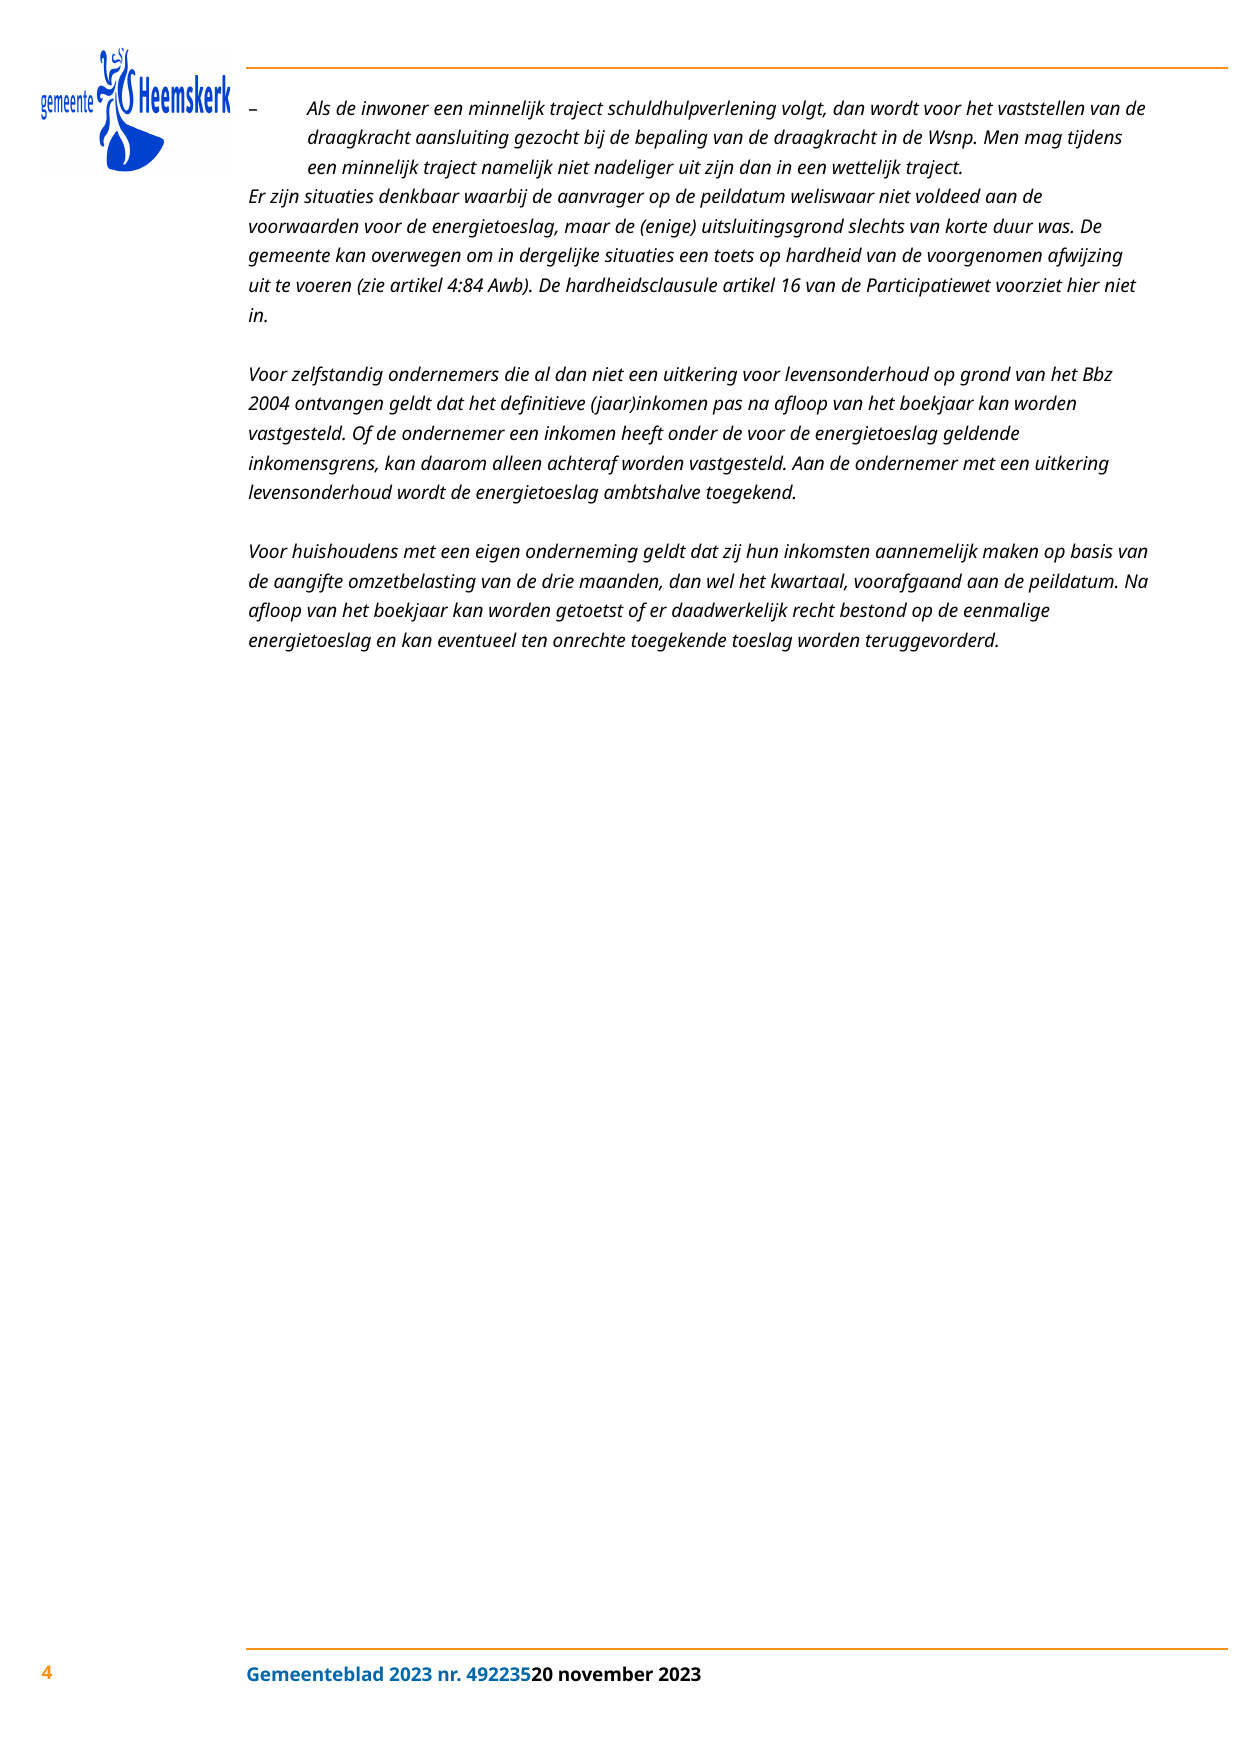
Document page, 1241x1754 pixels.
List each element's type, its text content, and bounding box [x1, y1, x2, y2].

picture [41, 47, 231, 172]
text Voor zelfstandig ondernemers die al dan niet een uitkering voor levensonderhoud op grond van het Bbz 2004 ontvangen geldt dat het definitieve (jaar)inkomen pas na afloop van het boekjaar kan worden vastgesteld. Of de ondernemer een inkomen heeft onder de voor de energietoeslag geldende inkomensgrens, kan daarom alleen achteraf worden vastgesteld. Aan de ondernemer met een uitkering levensonderhoud wordt de energietoeslag ambtshalve toegekend. [248, 361, 1152, 505]
text Voor huishoudens met een eigen onderneming geldt dat zij hun inkomsten aannemelijk maken op basis van de aangifte omzetbelasting van de drie maanden, dan wel het kwartaal, voorafgaand aan de peildatum. Na afloop van het boekjaar kan worden getoetst of er daadwerkelijk recht bestond op de eenmalige energietoeslag en kan eventueel ten onrechte toegekende toeslag worden teruggevorderd. [248, 538, 1152, 653]
list Als de inwoner een minnelijk traject schuldhulpverlening volgt, dan wordt voor het vaststellen van de draagkracht aansluiting gezocht bij de bepaling van de draagkracht in de Wsnp. Men mag tijdens een minnelijk traject namelijk niet nadeliger uit zijn dan in een wettelijk traject. [248, 95, 1152, 180]
text Er zijn situaties denkbaar waarbij de aanvrager op de peildatum weliswaar niet voldeed aan de voorwaarden voor de energietoeslag, maar de (enige) uitsluitingsgrond slechts van korte duur was. De gemeente kan overwegen om in dergelijke situaties een toets op hardheid van de voorgenomen afwijzing uit te voeren (zie artikel 4:84 Awb). De hardheidsclausule artikel 16 van de Participatiewet voorziet hier niet in. [248, 183, 1152, 328]
